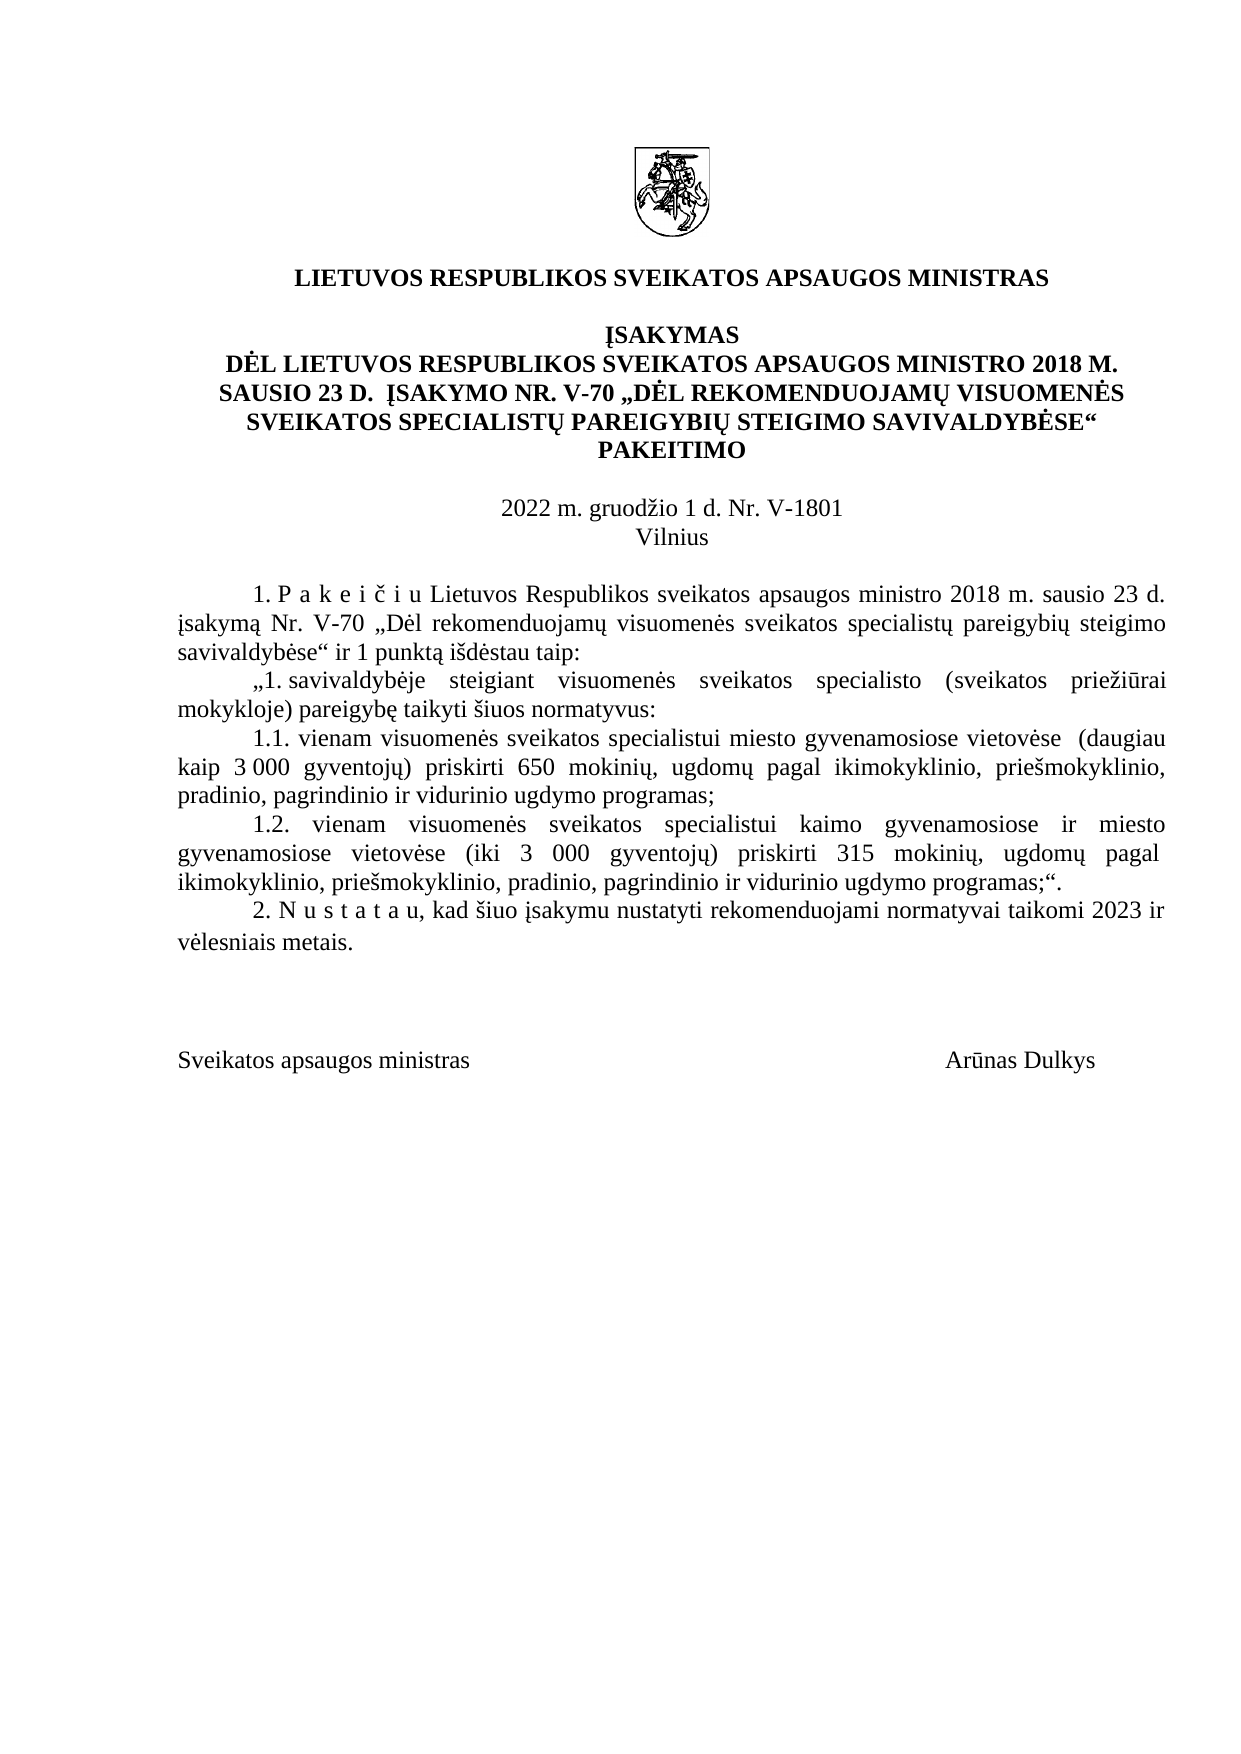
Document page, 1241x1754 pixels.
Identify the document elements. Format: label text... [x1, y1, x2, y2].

text ĮSAKYMAS [177, 321, 1167, 349]
text 2022 m. gruodžio 1 d. Nr. V-1801 [177, 493, 1167, 522]
text Sveikatos apsaugos ministras Arūnas Dulkys [177, 1045, 1167, 1074]
text 2. N u s t a t a u, kad šiuo įsakymu nustatyti rekomenduojami normatyvai taikomi 2023 ir vėlesniais metais. [177, 896, 1167, 956]
text „1. savivaldybėje steigiant visuomenės sveikatos specialisto (sveikatos priežiūrai mokykloje) pareigybę taikyti šiuos normatyvus: [177, 666, 1167, 723]
text DĖL LIETUVOS RESPUBLIKOS SVEIKATOS APSAUGOS MINISTRO 2018 M. SAUSIO 23 D. ĮSAKYMO NR. V-70 „DĖL REKOMENDUOJAMŲ VISUOMENĖS SVEIKATOS SPECIALISTŲ PAREIGYBIŲ STEIGIMO SAVIVALDYBĖSE“ PAKEITIMO [177, 349, 1167, 464]
text 1.2. vienam visuomenės sveikatos specialistui kaimo gyvenamosiose ir miesto gyvenamosiose vietovėse (iki 3 000 gyventojų) priskirti 315 mokinių, ugdomų pagal ikimokyklinio, priešmokyklinio, pradinio, pagrindinio ir vidurinio ugdymo programas;“. [177, 809, 1167, 896]
text 1. P a k e i č i u Lietuvos Respublikos sveikatos apsaugos ministro 2018 m. sausio 23 d. įsakymą Nr. V-70 „Dėl rekomenduojamų visuomenės sveikatos specialistų pareigybių steigimo savivaldybėse“ ir 1 punktą išdėstau taip: [177, 579, 1167, 666]
text Vilnius [177, 522, 1167, 551]
text 1.1. vienam visuomenės sveikatos specialistui miesto gyvenamosiose vietovėse (daugiau kaip 3 000 gyventojų) priskirti 650 mokinių, ugdomų pagal ikimokyklinio, priešmokyklinio, pradinio, pagrindinio ir vidurinio ugdymo programas; [177, 723, 1167, 809]
text LIETUVOS RESPUBLIKOS SVEIKATOS APSAUGOS MINISTRAS [177, 263, 1167, 292]
